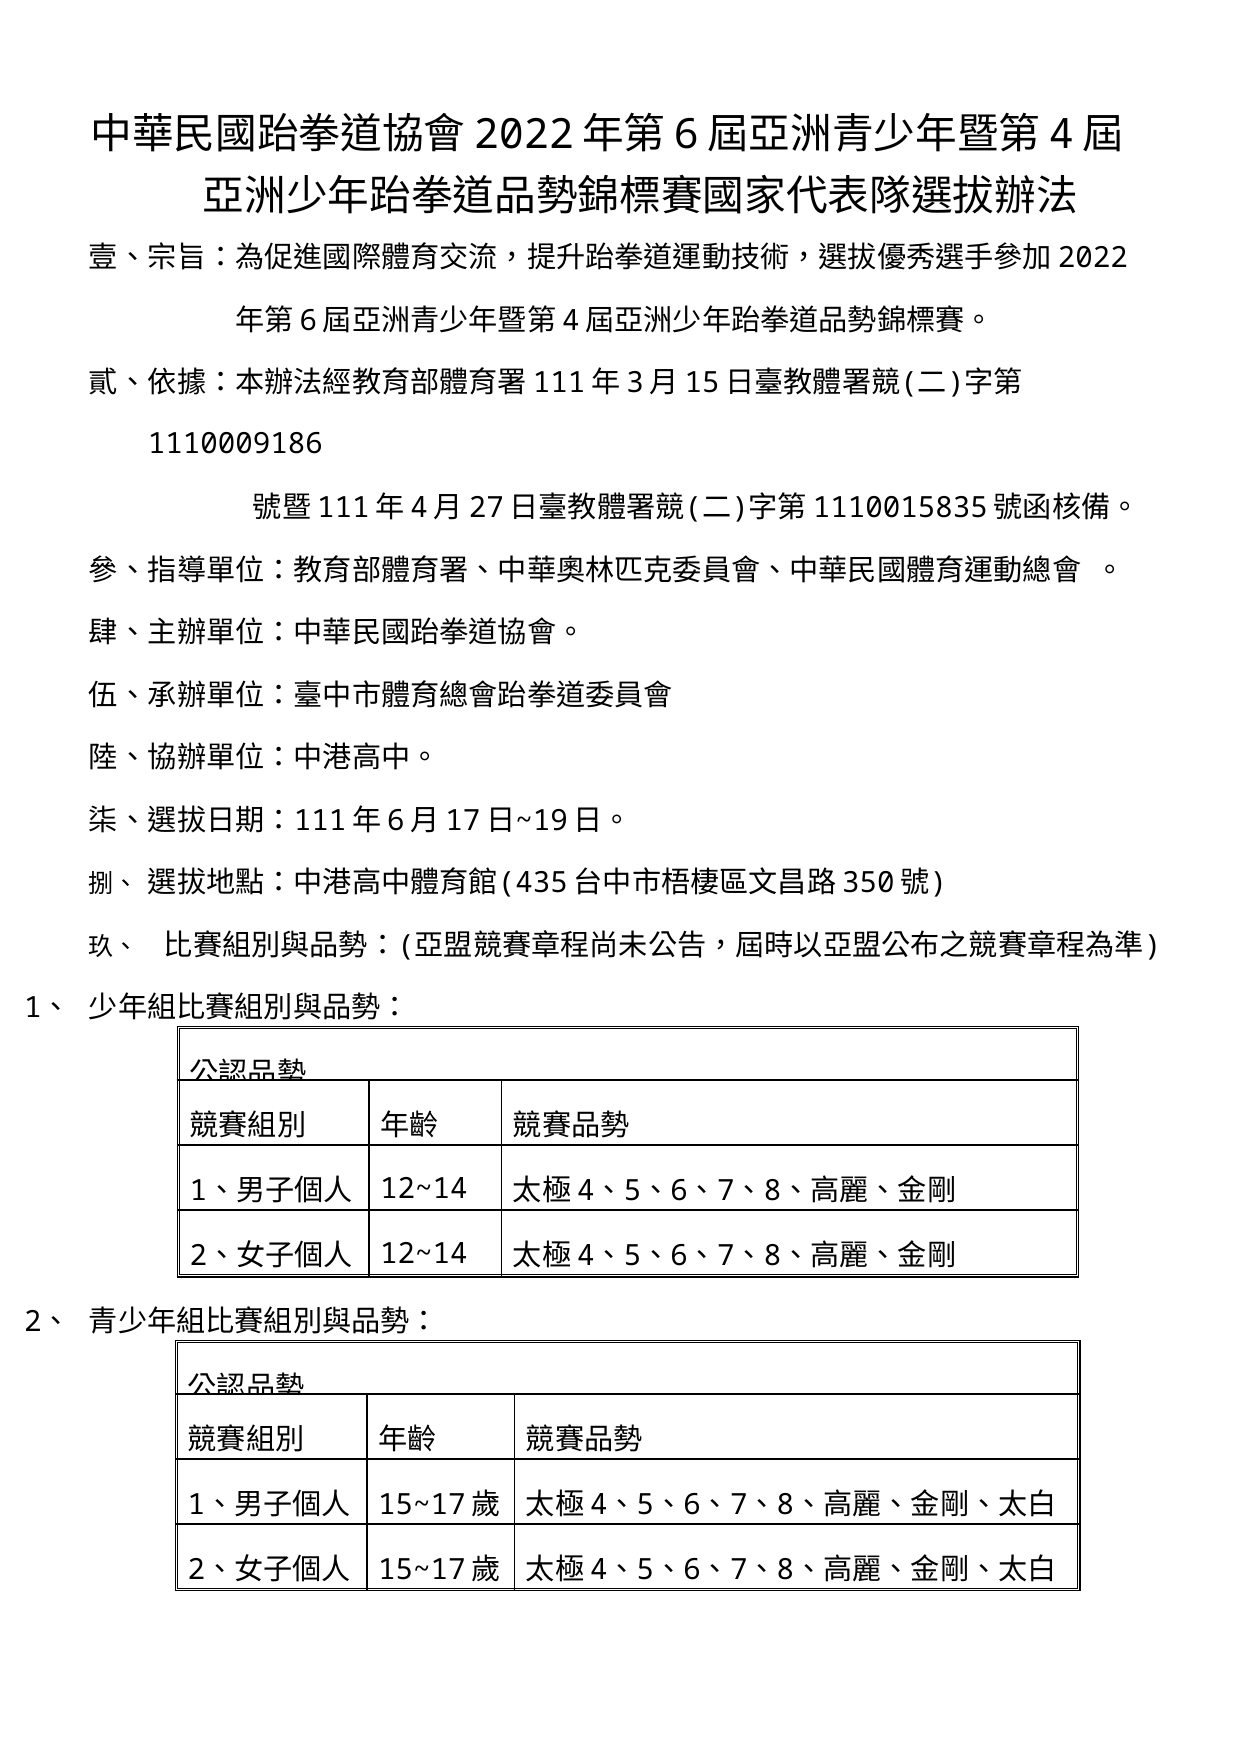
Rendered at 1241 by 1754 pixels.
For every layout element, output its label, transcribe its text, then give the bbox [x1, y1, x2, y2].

table_cell 年齡 [370, 1081, 501, 1144]
table_cell 2、女子個人 [178, 1525, 366, 1588]
list 主辦單位：中華民國跆拳道協會。 [89, 588, 1167, 651]
table_cell 12~14歲 [370, 1146, 501, 1209]
list 指導單位：教育部體育署、中華奧林匹克委員會、中華民國體育運動總會 。 [89, 526, 1167, 588]
table_cell 1、男子個人 [178, 1460, 366, 1523]
table_cell 太極4、5、6、7、8、高麗、金剛、太白 [515, 1525, 1077, 1588]
table_cell 年齡 [368, 1395, 514, 1458]
list 比賽組別與品勢：(亞盟競賽章程尚未公告，屆時以亞盟公布之競賽章程為準) [89, 901, 1167, 963]
table_cell 競賽組別 [180, 1081, 368, 1144]
list 承辦單位：臺中市體育總會跆拳道委員會 [89, 651, 1167, 713]
table_cell 12~14歲 [370, 1211, 501, 1274]
text 年第6屆亞洲青少年暨第4屆亞洲少年跆拳道品勢錦標賽。 [148, 276, 1167, 338]
text 中華民國跆拳道協會2022年第6屆亞洲青少年暨第4屆 亞洲少年跆拳道品勢錦標賽國家代表隊選拔辦法 [89, 88, 1167, 213]
list 協辦單位：中港高中。 [89, 713, 1167, 776]
table_cell 競賽品勢 [502, 1081, 1076, 1144]
table_cell 2、女子個人 [180, 1211, 368, 1274]
table_cell 太極4、5、6、7、8、高麗、金剛、太白 [515, 1460, 1077, 1523]
list 少年組比賽組別與品勢： [24, 963, 1167, 1026]
list 選拔地點：中港高中體育館(435台中市梧棲區文昌路350號) [89, 838, 1167, 901]
list 依據：本辦法經教育部體育署111年3月15日臺教體署競(二)字第1110009186 [89, 338, 1167, 463]
list 青少年組比賽組別與品勢： [24, 1277, 1167, 1340]
table_header 公認品勢 [180, 1029, 1076, 1079]
table_header 公認品勢 [178, 1343, 1077, 1393]
table_cell 競賽組別 [178, 1395, 366, 1458]
list 宗旨：為促進國際體育交流，提升跆拳道運動技術，選拔優秀選手參加2022 [89, 213, 1167, 276]
table_cell 太極4、5、6、7、8、高麗、金剛 [502, 1146, 1076, 1209]
table_cell 15~17歲 [368, 1460, 514, 1523]
table_cell 1、男子個人 [180, 1146, 368, 1209]
text 號暨111年4月27日臺教體署競(二)字第1110015835號函核備。 [148, 463, 1167, 526]
table_cell 太極4、5、6、7、8、高麗、金剛 [502, 1211, 1076, 1274]
table_cell 15~17歲 [368, 1525, 514, 1588]
list 選拔日期：111年6月17日~19日。 [89, 776, 1167, 838]
table_cell 競賽品勢 [515, 1395, 1077, 1458]
